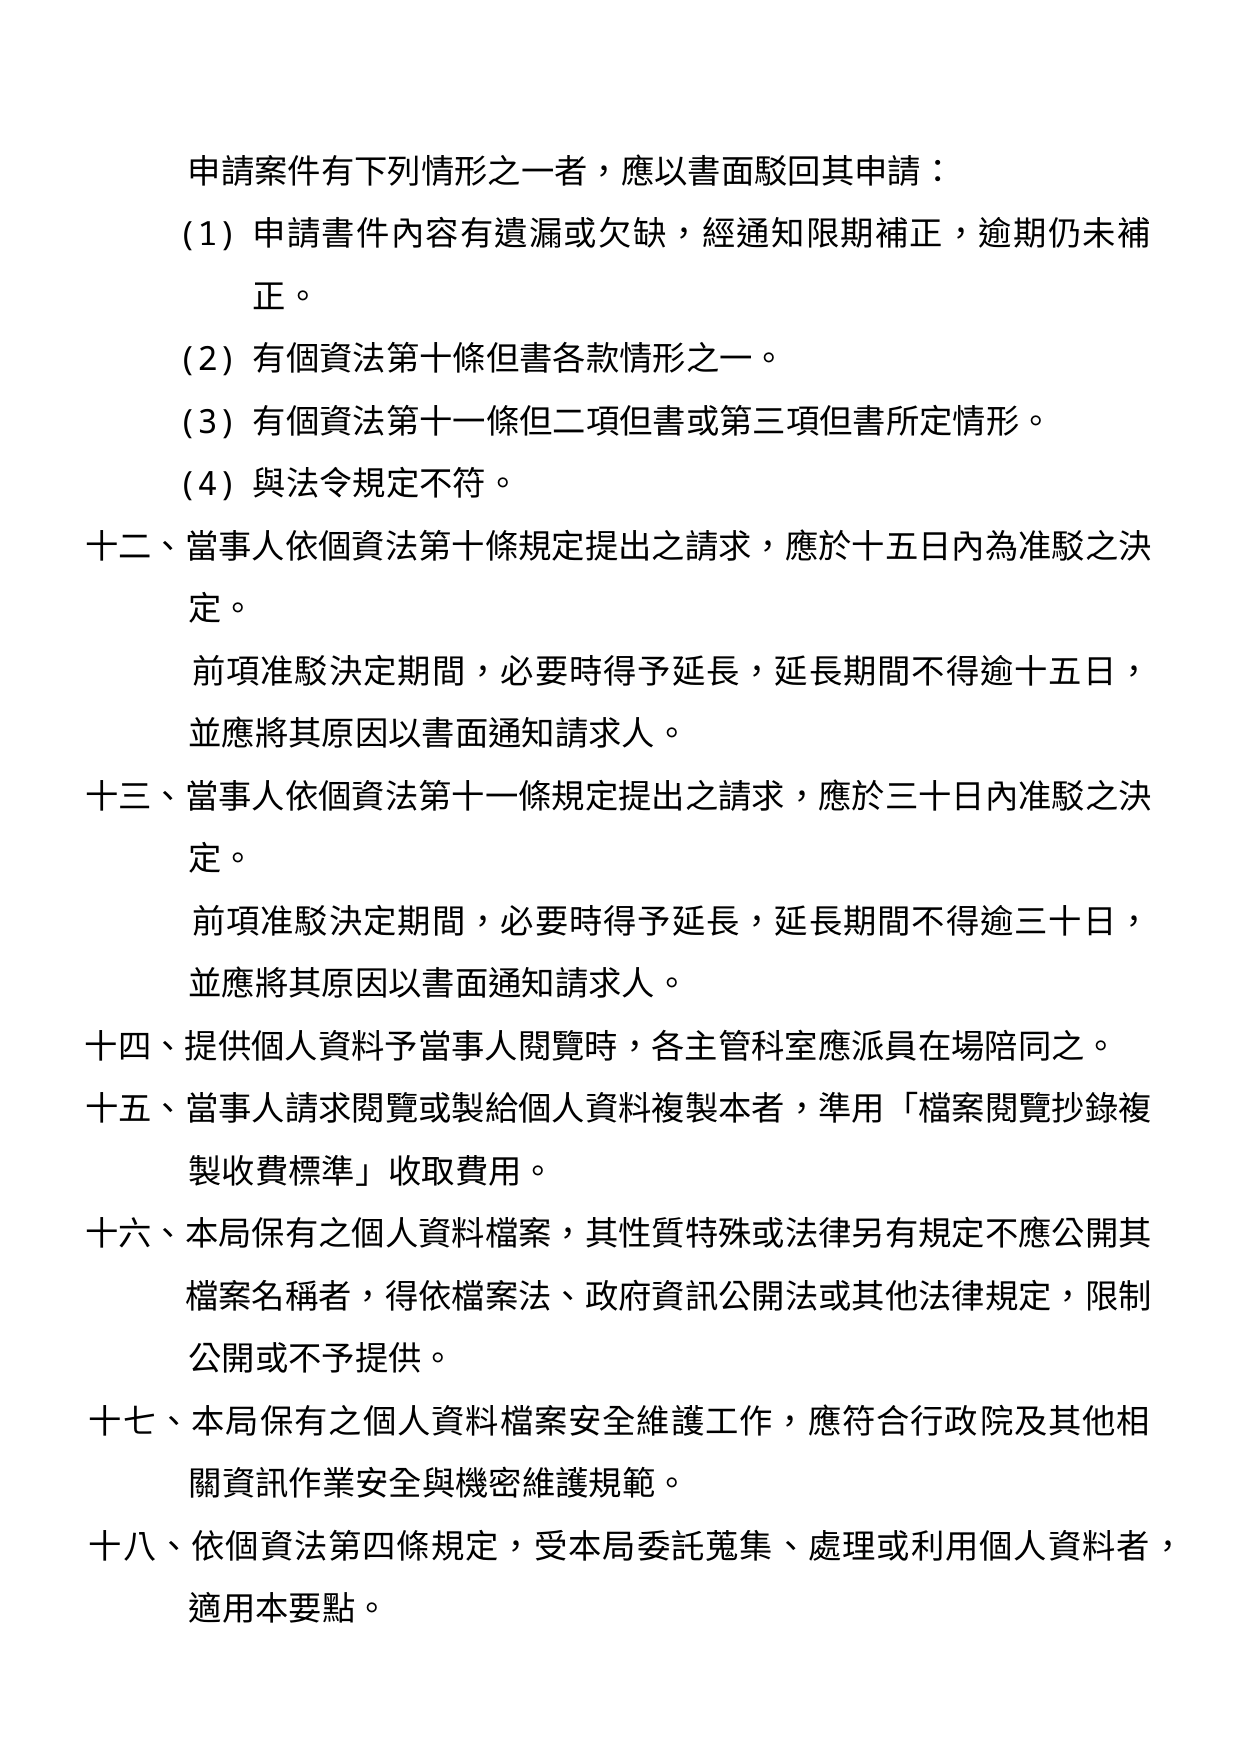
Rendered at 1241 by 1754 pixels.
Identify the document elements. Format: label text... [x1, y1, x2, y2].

text 十八、依個資法第四條規定，受本局委託蒐集、處理或利用個人資料者，適用本要點。 [89, 1502, 1152, 1627]
text 十四、提供個人資料予當事人閱覽時，各主管科室應派員在場陪同之。 [51, 1002, 1152, 1064]
text 十七、本局保有之個人資料檔案安全維護工作，應符合行政院及其他相關資訊作業安全與機密維護規範。 [89, 1377, 1152, 1502]
text 前項准駁決定期間，必要時得予延長，延長期間不得逾三十日，並應將其原因以書面通知請求人。 [188, 877, 1152, 1002]
list 有個資法第十條但書各款情形之一。 [177, 314, 1152, 377]
list 申請書件內容有遺漏或欠缺，經通知限期補正，逾期仍未補正。 [177, 189, 1152, 314]
text 十二、當事人依個資法第十條規定提出之請求，應於十五日內為准駁之決定。 [85, 502, 1152, 627]
text 十六、本局保有之個人資料檔案，其性質特殊或法律另有規定不應公開其 [85, 1189, 1152, 1252]
list 有個資法第十一條但二項但書或第三項但書所定情形。 [177, 377, 1152, 439]
list 與法令規定不符。 [177, 439, 1152, 502]
text 前項准駁決定期間，必要時得予延長，延長期間不得逾十五日，並應將其原因以書面通知請求人。 [188, 627, 1152, 752]
text 檔案名稱者，得依檔案法、政府資訊公開法或其他法律規定，限制公開或不予提供。 [185, 1252, 1152, 1377]
text 十三、當事人依個資法第十一條規定提出之請求，應於三十日內准駁之決定。 [85, 752, 1152, 877]
text 申請案件有下列情形之一者，應以書面駁回其申請： [147, 127, 1152, 189]
text 十五、當事人請求閱覽或製給個人資料複製本者，準用「檔案閱覽抄錄複製收費標準」收取費用。 [85, 1064, 1152, 1189]
